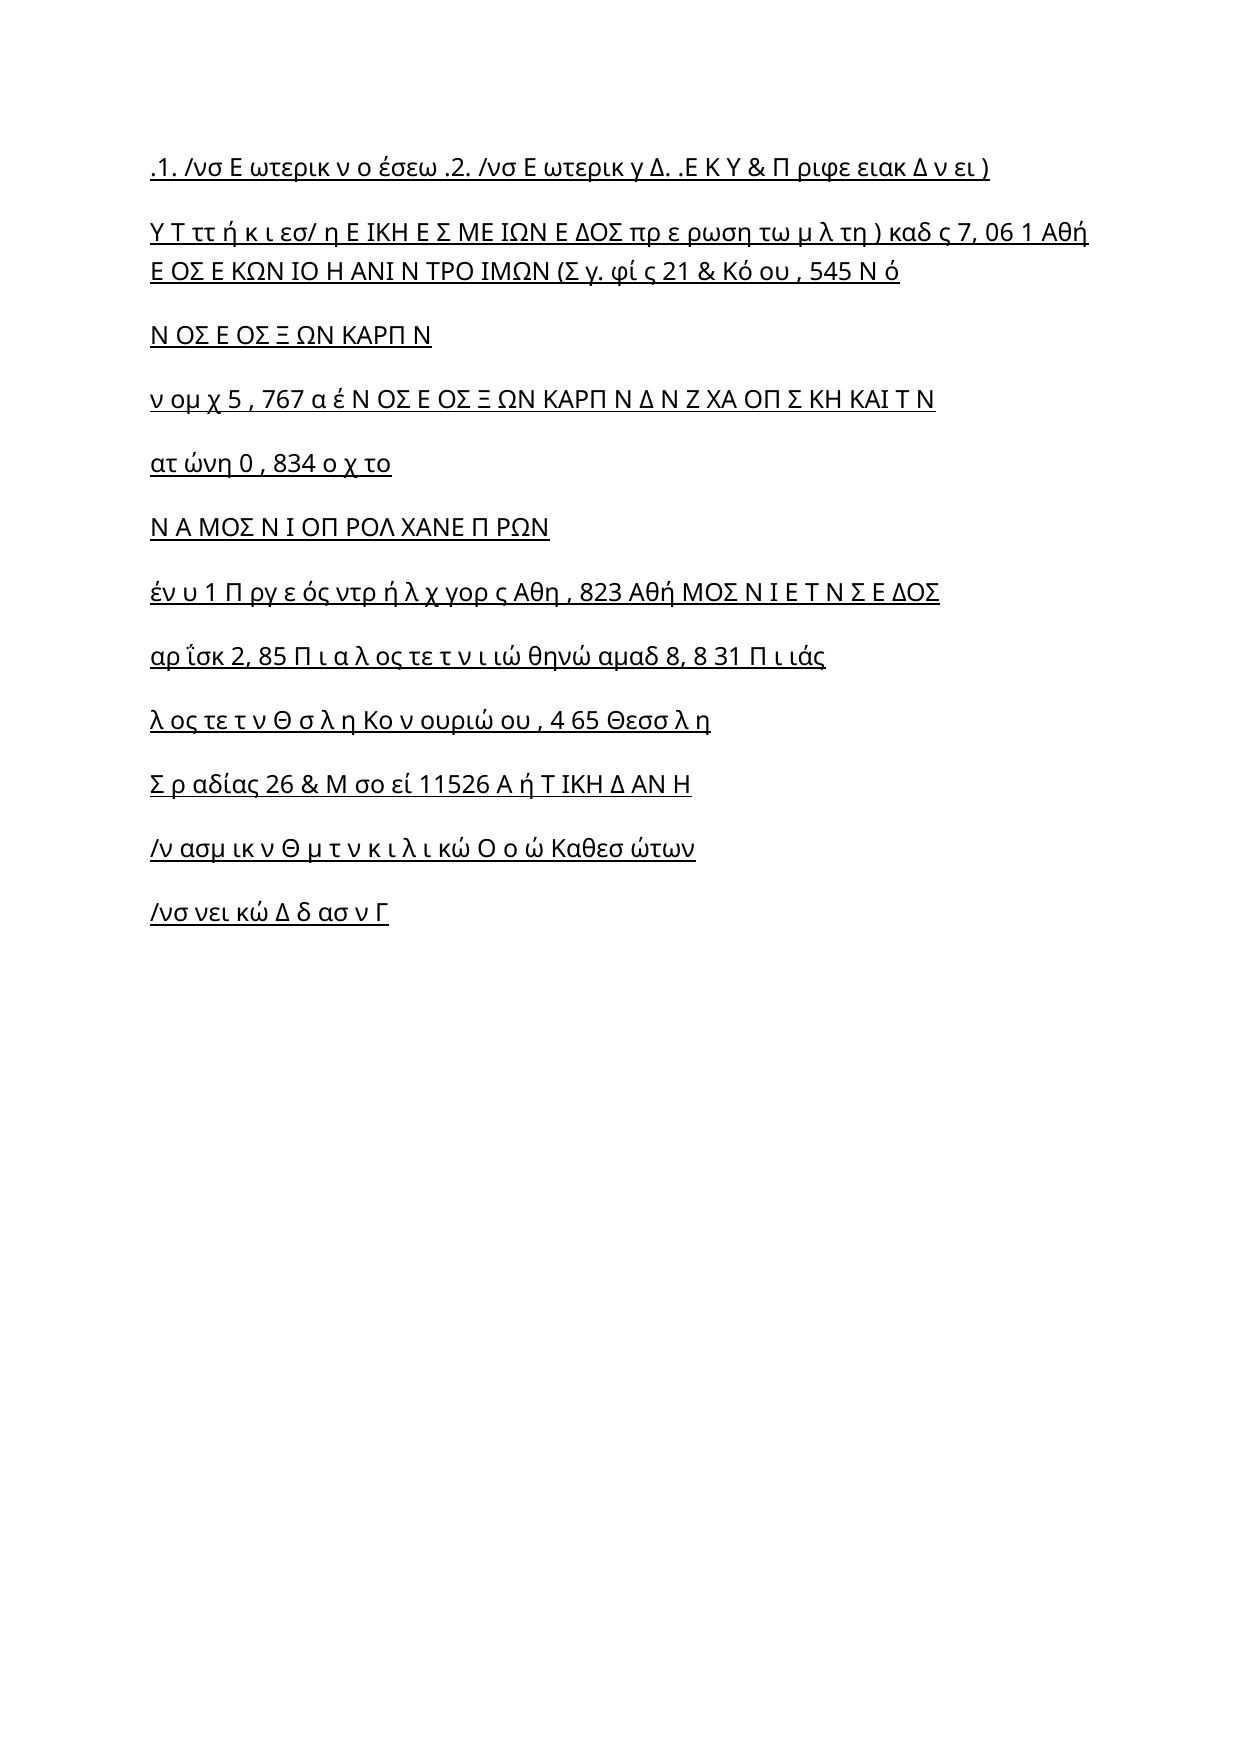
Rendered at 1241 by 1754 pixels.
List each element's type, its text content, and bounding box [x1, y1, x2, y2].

text Ν Α ΜΟΣ Ν Ι ΟΠ ΡΟΛ ΧΑΝΕ Π ΡΩΝ [150, 510, 1090, 544]
text Σ ρ αδίας 26 & Μ σο εί 11526 Α ή Τ ΙΚΗ Δ ΑΝ Η [150, 767, 1090, 801]
text Ν ΟΣ Ε ΟΣ Ξ ΩΝ ΚΑΡΠ Ν [150, 317, 1090, 352]
text Υ Τ ττ ή κ ι εσ/ η Ε ΙΚΗ Ε Σ ΜΕ ΙΩΝ Ε ΔΟΣ πρ ε ρωση τω μ λ τη ) καδ ς 7, 06 1 Αθή Ε ΟΣ Ε ΚΩΝ ΙΟ Η ΑΝΙ Ν ΤΡΟ ΙΜΩΝ (Σ γ. φί ς 21 & Κό ου , 545 Ν ό [150, 214, 1090, 287]
text αρ ΐσκ 2, 85 Π ι α λ ος τε τ ν ι ιώ θηνώ αμαδ 8, 8 31 Π ι ιάς [150, 638, 1090, 672]
text /ν ασμ ικ ν Θ μ τ ν κ ι λ ι κώ Ο ο ώ Καθεσ ώτων [150, 831, 1090, 865]
text λ ος τε τ ν Θ σ λ η Κο ν ουριώ ου , 4 65 Θεσσ λ η [150, 702, 1090, 737]
text ατ ώνη 0 , 834 ο χ το [150, 446, 1090, 480]
text .1. /νσ Ε ωτερικ ν ο έσεω .2. /νσ Ε ωτερικ γ Δ. .Ε Κ Υ & Π ριφε ειακ Δ ν ει ) [150, 150, 1090, 184]
text έν υ 1 Π ργ ε ός ντρ ή λ χ γορ ς Αθη , 823 Αθή ΜΟΣ Ν Ι Ε Τ Ν Σ Ε ΔΟΣ [150, 574, 1090, 608]
text /νσ νει κώ Δ δ ασ ν Γ [150, 895, 1090, 929]
text ν ομ χ 5 , 767 α έ Ν ΟΣ Ε ΟΣ Ξ ΩΝ ΚΑΡΠ Ν Δ Ν Ζ ΧΑ ΟΠ Σ ΚΗ ΚΑΙ Τ Ν [150, 382, 1090, 416]
